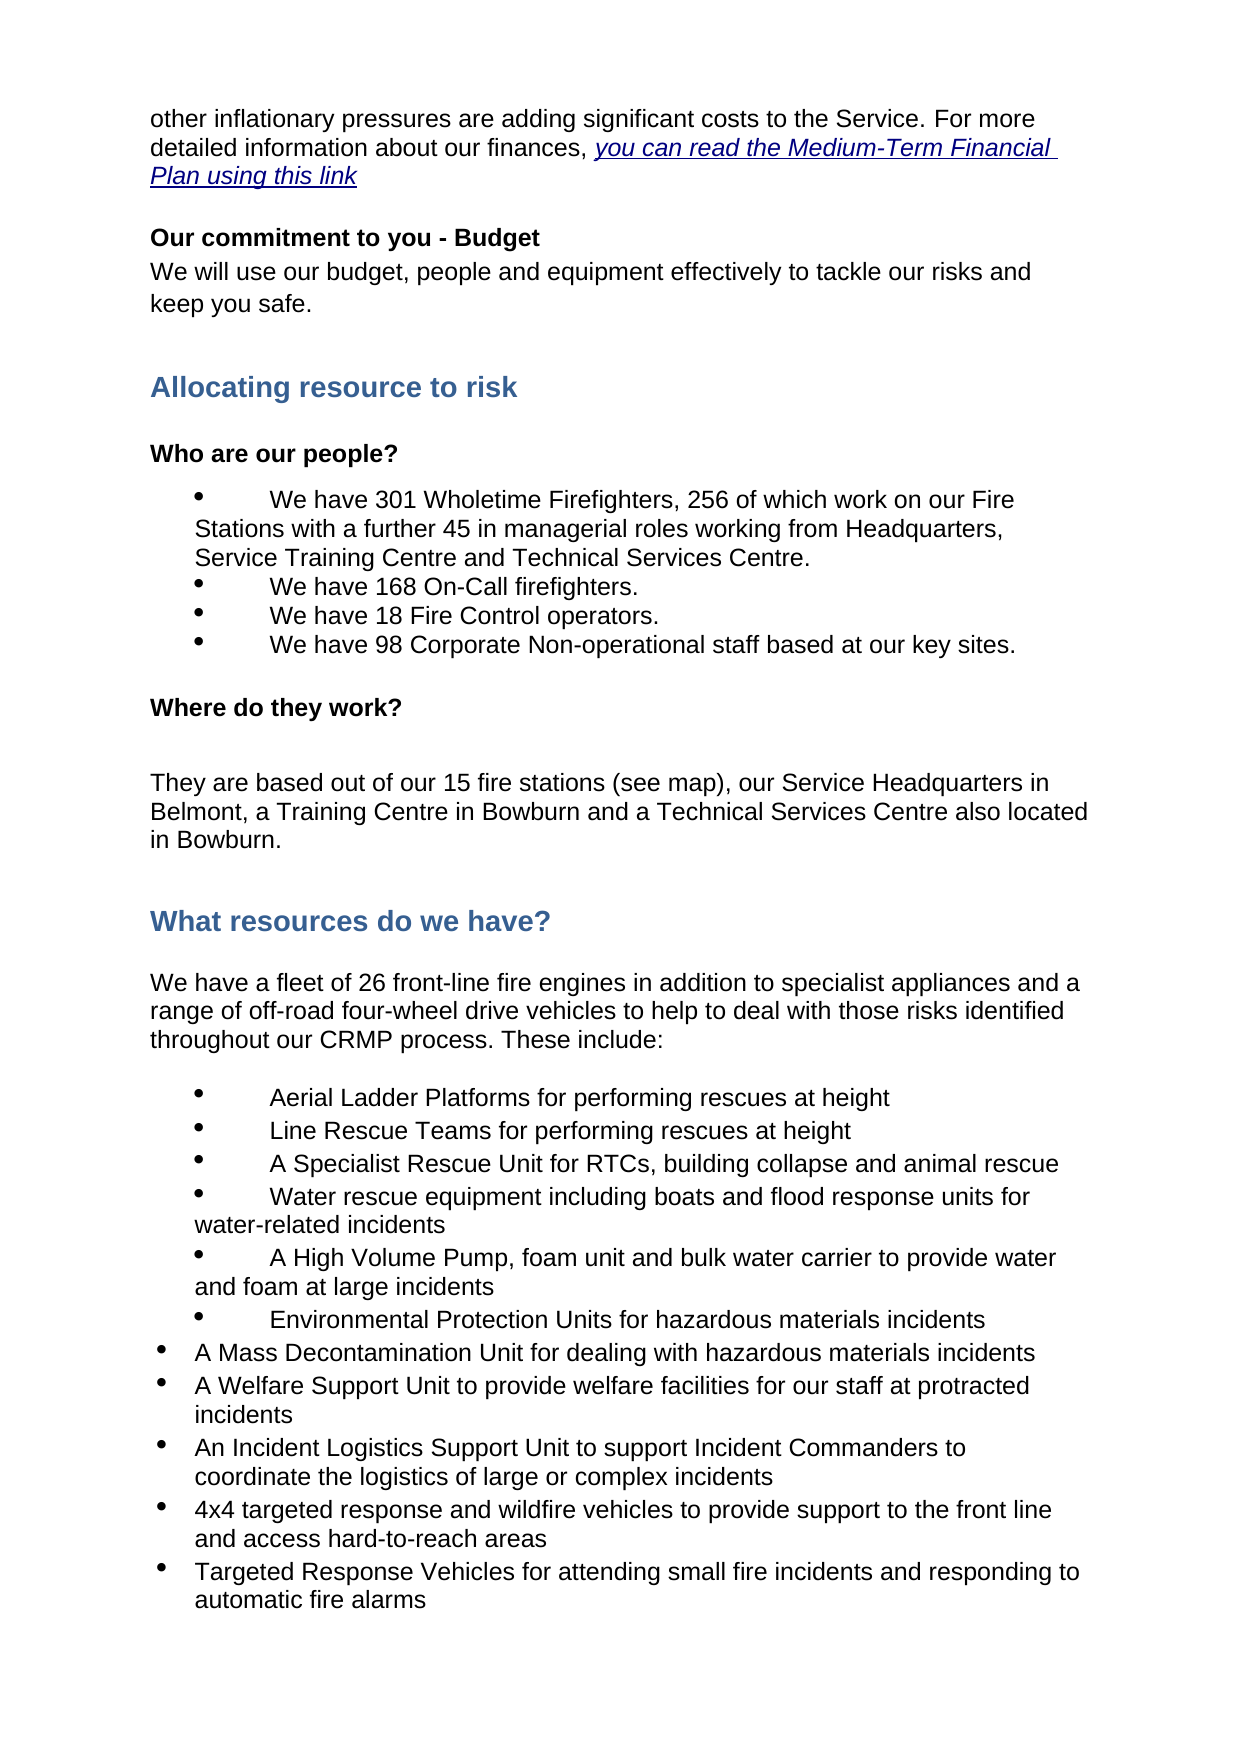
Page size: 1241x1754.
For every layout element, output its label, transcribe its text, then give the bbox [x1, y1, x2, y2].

list An Incident Logistics Support Unit to support Incident Commanders to coordinate the logistics of large or complex incidents [157, 1433, 1090, 1491]
list We have 18 Fire Control operators. [194, 601, 1090, 629]
list Environmental Protection Units for hazardous materials incidents [194, 1305, 1090, 1334]
list A Specialist Rescue Unit for RTCs, building collapse and animal rescue [194, 1149, 1090, 1177]
subtitle What resources do we have? [150, 904, 1090, 938]
text Where do they work? [150, 692, 1090, 721]
list Targeted Response Vehicles for attending small fire incidents and responding to automatic fire alarms [157, 1557, 1090, 1614]
text Who are our people? [150, 439, 1090, 468]
text We have a fleet of 26 front-line fire engines in addition to specialist appliances and a range of off-road four-wheel drive vehicles to help to deal with those risks identified throughout our CRMP process. These include: [150, 968, 1090, 1054]
text Our commitment to you - Budget [150, 223, 1090, 253]
text We will use our budget, people and equipment effectively to tackle our risks and keep you safe. [150, 257, 1090, 319]
list Water rescue equipment including boats and flood response units for water-related incidents [194, 1182, 1090, 1239]
list Aerial Ladder Platforms for performing rescues at height [194, 1083, 1090, 1111]
list A Mass Decontamination Unit for dealing with hazardous materials incidents [157, 1338, 1090, 1367]
text other inflationary pressures are adding significant costs to the Service. For more detailed information about our finances, you can read the Medium-Term Financial Plan using this link [150, 104, 1090, 190]
list 4x4 targeted response and wildfire vehicles to provide support to the front line and access hard-to-reach areas [157, 1495, 1090, 1552]
list We have 301 Wholetime Firefighters, 256 of which work on our Fire Stations with a further 45 in managerial roles working from Headquarters, Service Training Centre and Technical Services Centre. [194, 486, 1090, 572]
list A High Volume Pump, foam unit and bulk water carrier to provide water and foam at large incidents [194, 1243, 1090, 1301]
list We have 98 Corporate Non-operational staff based at our key sites. [194, 629, 1090, 658]
text They are based out of our 15 fire stations (see map), our Service Headquarters in Belmont, a Training Centre in Bowburn and a Technical Services Centre also located in Bowburn. [150, 768, 1090, 854]
list Line Rescue Teams for performing rescues at height [194, 1116, 1090, 1144]
list We have 168 On-Call firefighters. [194, 572, 1090, 601]
subtitle Allocating resource to risk [150, 370, 1090, 404]
list A Welfare Support Unit to provide welfare facilities for our staff at protracted incidents [157, 1371, 1090, 1429]
